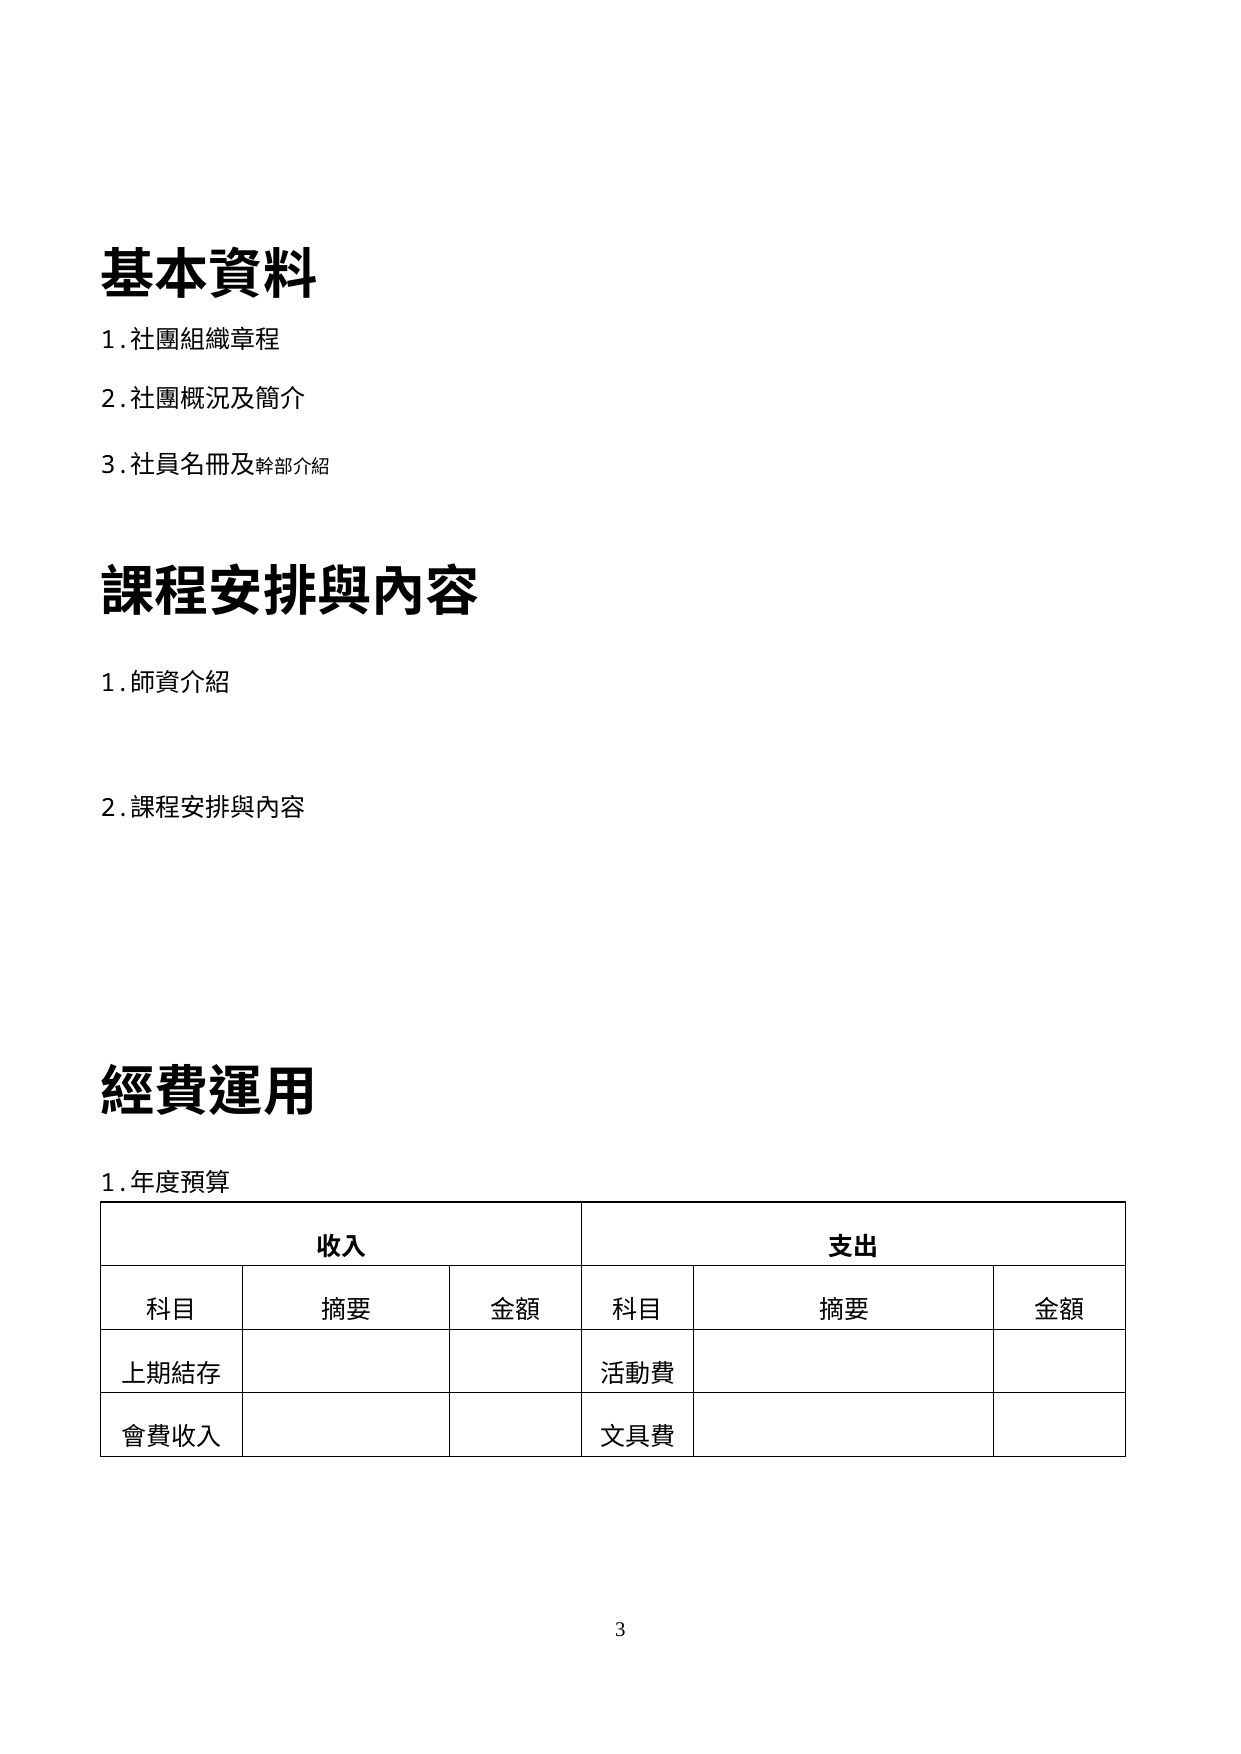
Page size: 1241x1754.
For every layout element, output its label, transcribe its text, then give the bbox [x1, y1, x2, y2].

table_cell 金額 [450, 1266, 581, 1328]
table_cell 會費收入 [101, 1393, 242, 1456]
text 2.社團概況及簡介 [100, 381, 1140, 414]
text 1.社團組織章程 [100, 322, 1140, 355]
text 1.師資介紹 [100, 639, 1140, 701]
table_cell 科目 [582, 1266, 693, 1328]
text 3.社員名冊及幹部介紹 [100, 447, 1140, 481]
table_cell 科目 [101, 1266, 242, 1328]
table_cell 文具費 [582, 1393, 693, 1456]
text 1.年度預算 [100, 1139, 1140, 1201]
table_cell 摘要 [243, 1266, 449, 1328]
table_cell [450, 1393, 581, 1456]
table_cell [994, 1330, 1125, 1392]
table_cell [994, 1393, 1125, 1456]
text 經費運用 [100, 1014, 1140, 1139]
table_cell 摘要 [694, 1266, 993, 1328]
table_cell [694, 1393, 993, 1456]
table_cell [450, 1330, 581, 1392]
table_cell [694, 1330, 993, 1392]
table_cell [243, 1330, 449, 1392]
text 課程安排與內容 [100, 514, 1140, 639]
table_cell 活動費 [582, 1330, 693, 1392]
table_cell [243, 1393, 449, 1456]
text 基本資料 [100, 197, 1140, 322]
text 2.課程安排與內容 [100, 764, 1140, 826]
table_cell 金額 [994, 1266, 1125, 1328]
table_header 支出 [582, 1203, 1125, 1265]
table_header 收入 [101, 1203, 581, 1265]
table_cell 上期結存 [101, 1330, 242, 1392]
